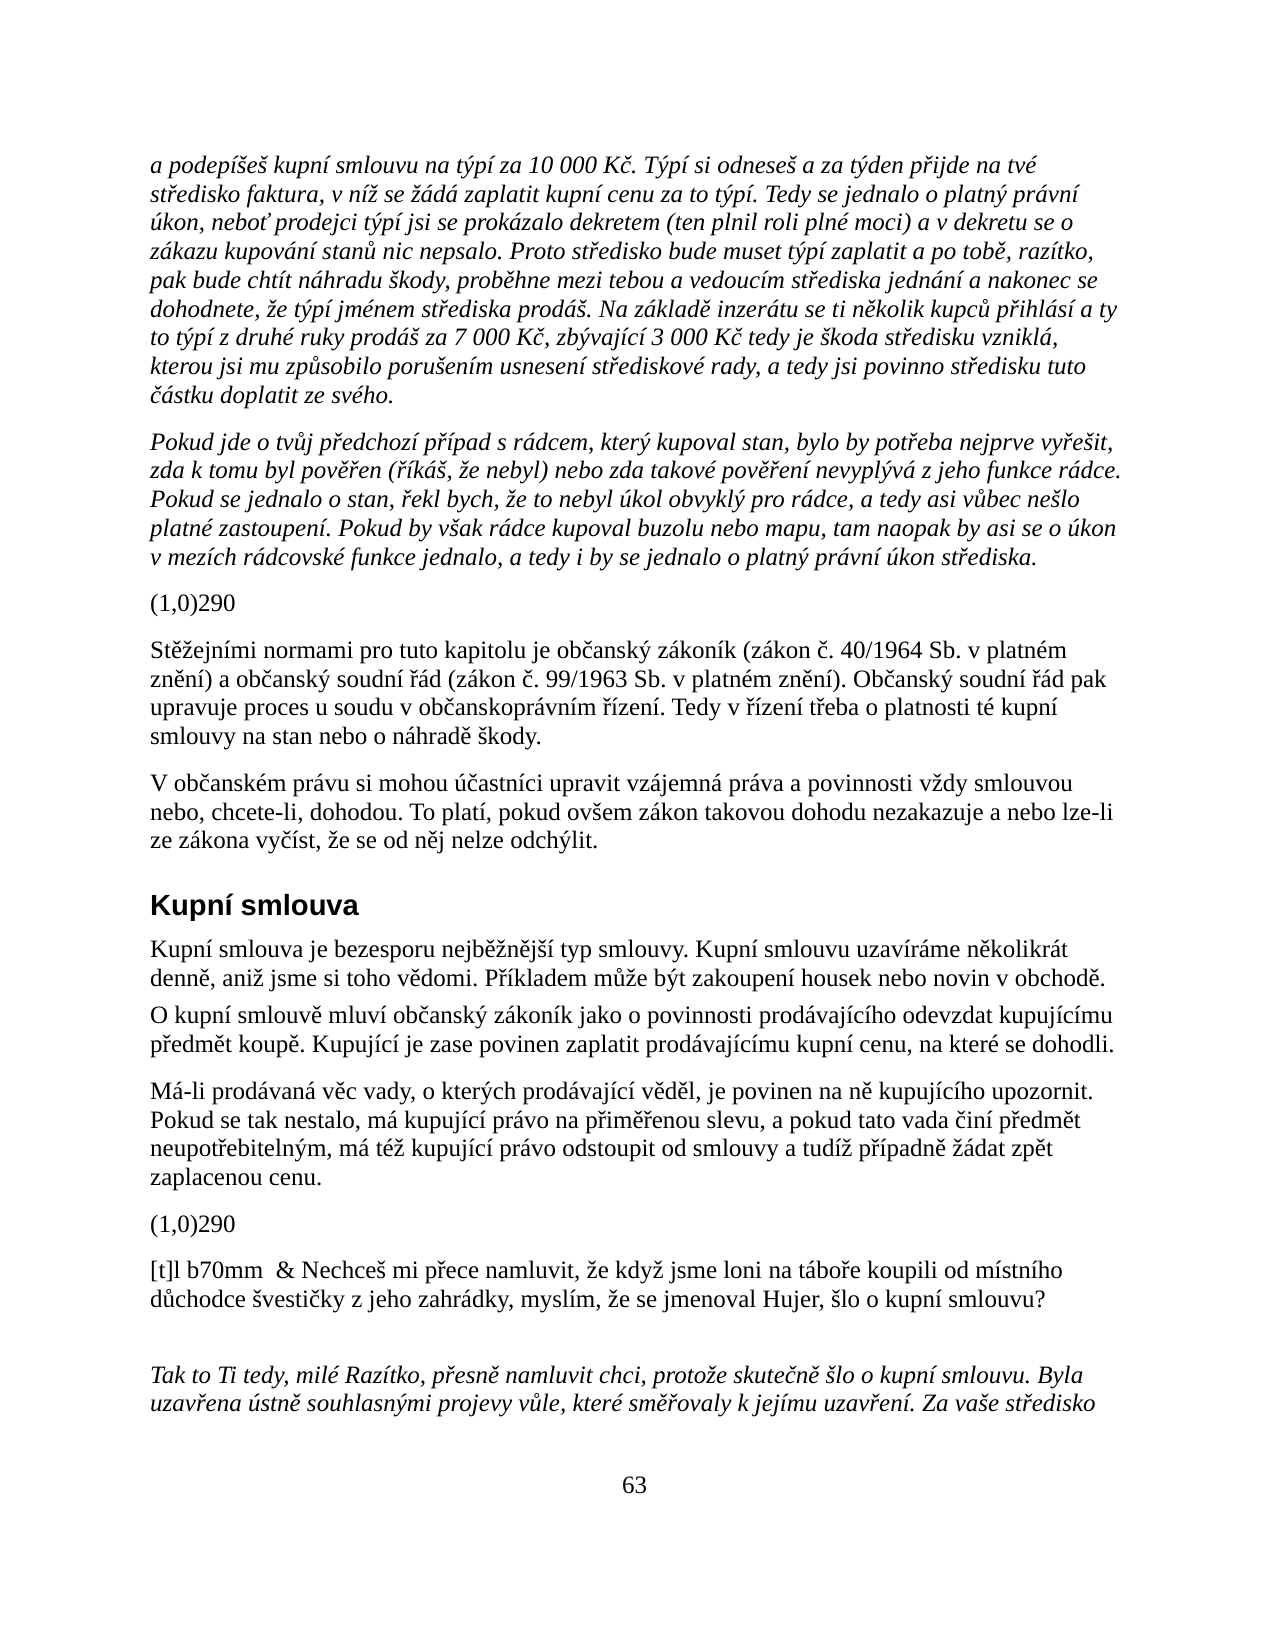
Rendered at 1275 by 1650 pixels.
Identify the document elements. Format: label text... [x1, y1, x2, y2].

text (1,0)290 [150, 588, 1125, 617]
subtitle Kupní smlouva [150, 888, 1125, 922]
text O kupní smlouvě mluví občanský zákoník jako o povinnosti prodávajícího odevzdat kupujícímu předmět koupě. Kupující je zase povinen zaplatit prodávajícímu kupní cenu, na které se dohodli. [150, 1001, 1125, 1058]
text V občanském právu si mohou účastníci upravit vzájemná práva a povinnosti vždy smlouvou nebo, chcete-li, dohodou. To platí, pokud ovšem zákon takovou dohodu nezakazuje a nebo lze-li ze zákona vyčíst, že se od něj nelze odchýlit. [150, 768, 1125, 854]
text (1,0)290 [150, 1209, 1125, 1238]
text Tak to Ti tedy, milé Razítko, přesně namluvit chci, protože skutečně šlo o kupní smlouvu. Byla uzavřena ústně souhlasnými projevy vůle, které směřovaly k jejímu uzavření. Za vaše středisko [150, 1360, 1125, 1417]
text Pokud jde o tvůj předchozí případ s rádcem, který kupoval stan, bylo by potřeba nejprve vyřešit, zda k tomu byl pověřen (říkáš, že nebyl) nebo zda takové pověření nevyplývá z jeho funkce rádce. Pokud se jednalo o stan, řekl bych, že to nebyl úkol obvyklý pro rádce, a tedy asi vůbec nešlo platné zastoupení. Pokud by však rádce kupoval buzolu nebo mapu, tam naopak by asi se o úkon v mezích rádcovské funkce jednalo, a tedy i by se jednalo o platný právní úkon střediska. [150, 427, 1125, 570]
text Stěžejními normami pro tuto kapitolu je občanský zákoník (zákon č. 40/1964 Sb. v platném znění) a občanský soudní řád (zákon č. 99/1963 Sb. v platném znění). Občanský soudní řád pak upravuje proces u soudu v občanskoprávním řízení. Tedy v řízení třeba o platnosti té kupní smlouvy na stan nebo o náhradě škody. [150, 635, 1125, 750]
text a podepíšeš kupní smlouvu na týpí za 10 000 Kč. Týpí si odneseš a za týden přijde na tvé středisko faktura, v níž se žádá zaplatit kupní cenu za to týpí. Tedy se jednalo o platný právní úkon, neboť prodejci týpí jsi se prokázalo dekretem (ten plnil roli plné moci) a v dekretu se o zákazu kupování stanů nic nepsalo. Proto středisko bude muset týpí zaplatit a po tobě, razítko, pak bude chtít náhradu škody, proběhne mezi tebou a vedoucím střediska jednání a nakonec se dohodnete, že týpí jménem střediska prodáš. Na základě inzerátu se ti několik kupců přihlásí a ty to týpí z druhé ruky prodáš za 7 000 Kč, zbývající 3 000 Kč tedy je škoda středisku vzniklá, kterou jsi mu způsobilo porušením usnesení střediskové rady, a tedy jsi povinno středisku tuto částku doplatit ze svého. [150, 150, 1125, 409]
text Kupní smlouva je bezesporu nejběžnější typ smlouvy. Kupní smlouvu uzavíráme několikrát denně, aniž jsme si toho vědomi. Příkladem může být zakoupení housek nebo novin v obchodě. [150, 934, 1125, 992]
text [t]l b70mm & Nechceš mi přece namluvit, že když jsme loni na táboře koupili od místního důchodce švestičky z jeho zahrádky, myslím, že se jmenoval Hujer, šlo o kupní smlouvu? [150, 1256, 1125, 1342]
text Má-li prodávaná věc vady, o kterých prodávající věděl, je povinen na ně kupujícího upozornit. Pokud se tak nestalo, má kupující právo na přiměřenou slevu, a pokud tato vada činí předmět neupotřebitelným, má též kupující právo odstoupit od smlouvy a tudíž případně žádat zpět zaplacenou cenu. [150, 1076, 1125, 1191]
